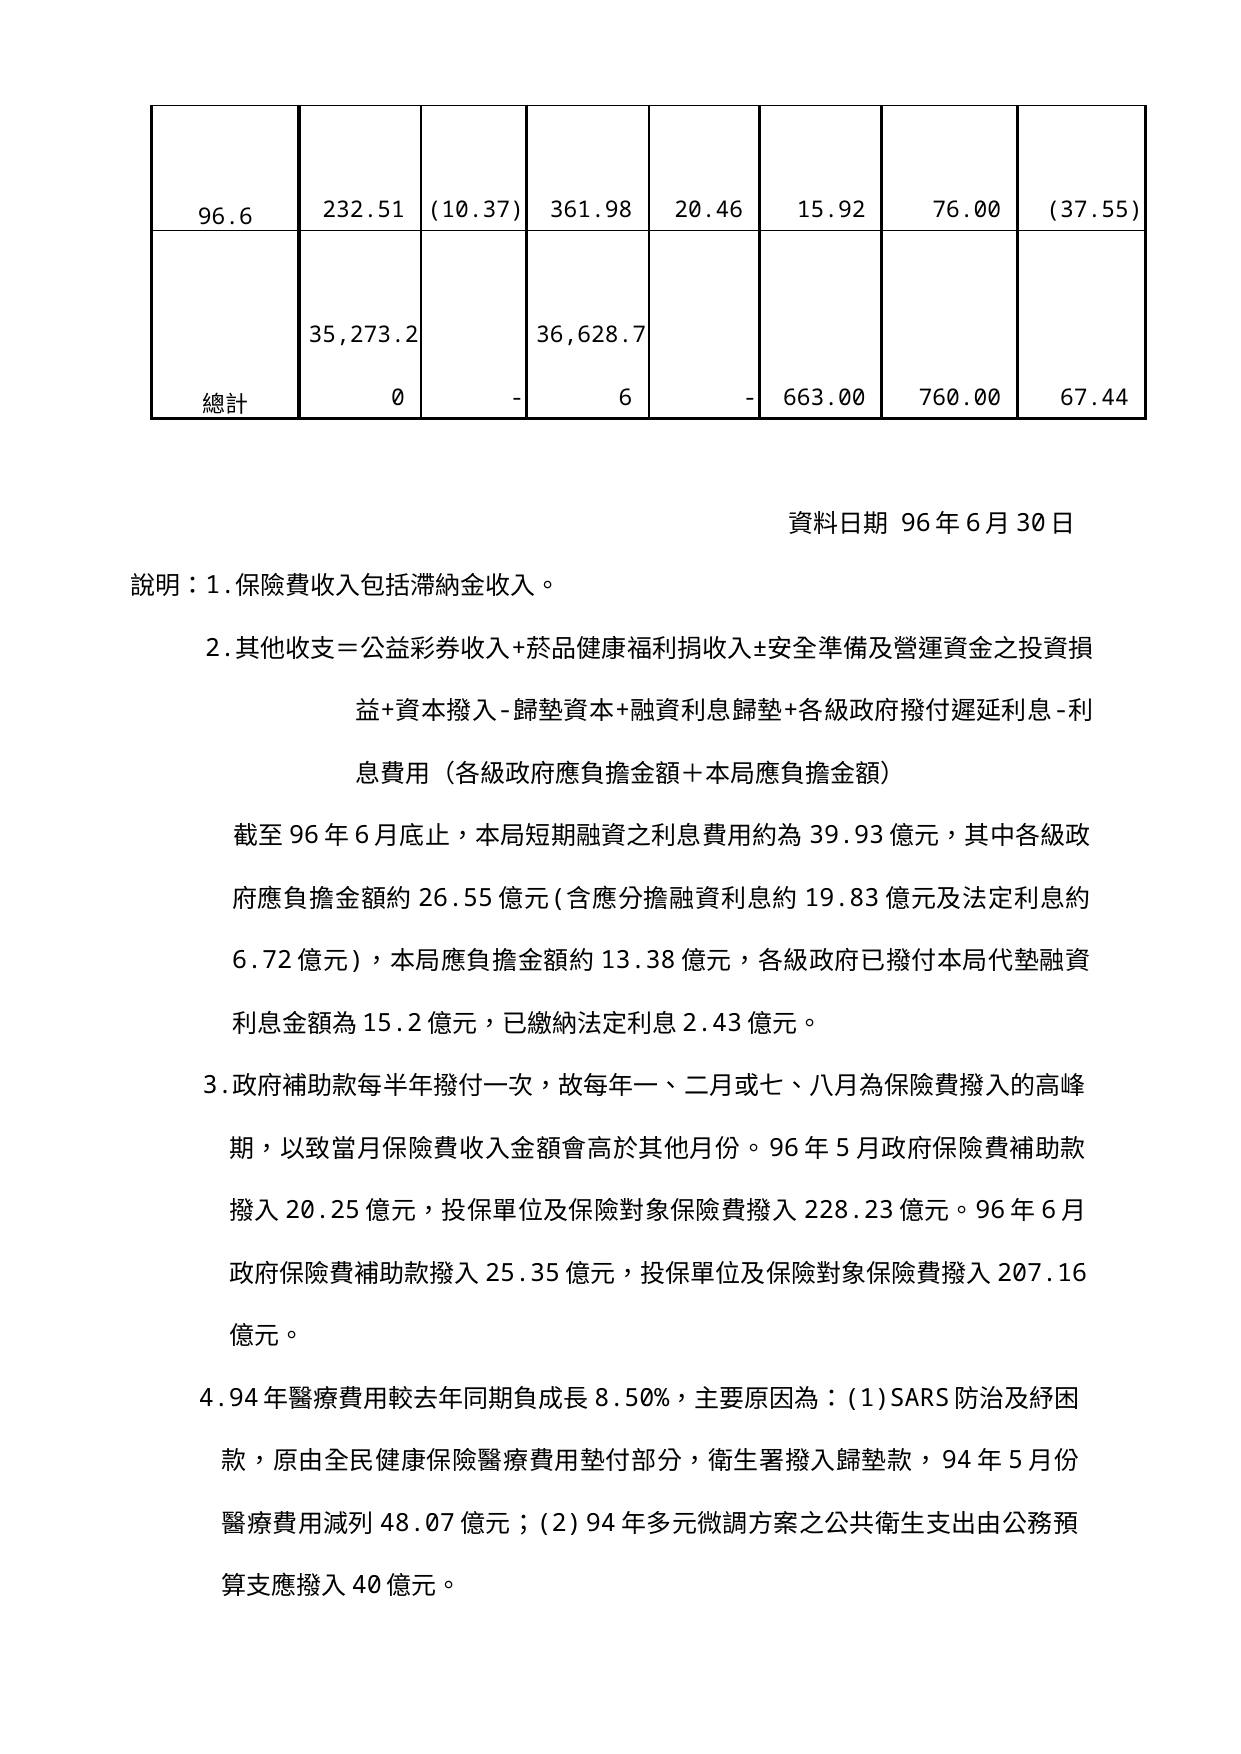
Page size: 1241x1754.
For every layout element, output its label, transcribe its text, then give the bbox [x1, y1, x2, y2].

table_cell 232.51 [301, 106, 420, 229]
table_cell 96.6 [153, 106, 297, 229]
table_cell 35,273.20 [301, 231, 420, 417]
text 3.政府補助款每半年撥付一次，故每年一、二月或七、八月為保險費撥入的高峰期，以致當月保險費收入金額會高於其他月份。96年5月政府保險費補助款撥入20.25億元，投保單位及保險對象保險費撥入228.23億元。96年6月政府保險費補助款撥入25.35億元，投保單位及保險對象保險費撥入207.16億元。 [202, 1042, 1087, 1354]
table_cell 總計 [153, 231, 297, 417]
table_cell - [422, 231, 525, 417]
table_cell 15.92 [761, 106, 880, 229]
table_cell 20.46 [650, 106, 758, 229]
text 截至96年6月底止，本局短期融資之利息費用約為39.93億元，其中各級政府應負擔金額約26.55億元(含應分擔融資利息約19.83億元及法定利息約6.72億元)，本局應負擔金額約13.38億元，各級政府已撥付本局代墊融資利息金額為15.2億元，已繳納法定利息2.43億元。 [232, 792, 1091, 1042]
table_cell 67.44 [1019, 231, 1144, 417]
text 2.其他收支＝公益彩券收入+菸品健康福利捐收入±安全準備及營運資金之投資損益+資本撥入-歸墊資本+融資利息歸墊+各級政府撥付遲延利息-利息費用（各級政府應負擔金額＋本局應負擔金額） [205, 604, 1094, 792]
text 說明：1.保險費收入包括滯納金收入。 [105, 542, 1094, 604]
table_cell (37.55) [1019, 106, 1144, 229]
table_cell 76.00 [883, 106, 1016, 229]
table_cell - [650, 231, 758, 417]
table_cell 760.00 [883, 231, 1016, 417]
table_cell 663.00 [761, 231, 880, 417]
table_cell 361.98 [528, 106, 648, 229]
table_cell 36,628.76 [528, 231, 648, 417]
table_cell (10.37) [422, 106, 525, 229]
text 資料日期 96年6月30日 [130, 479, 1076, 542]
text 4.94年醫療費用較去年同期負成長8.50%，主要原因為：(1)SARS防治及紓困款，原由全民健康保險醫療費用墊付部分，衛生署撥入歸墊款，94年5月份醫療費用減列48.07億元；(2) 94年多元微調方案之公共衛生支出由公務預算支應撥入40億元。 [199, 1354, 1079, 1604]
